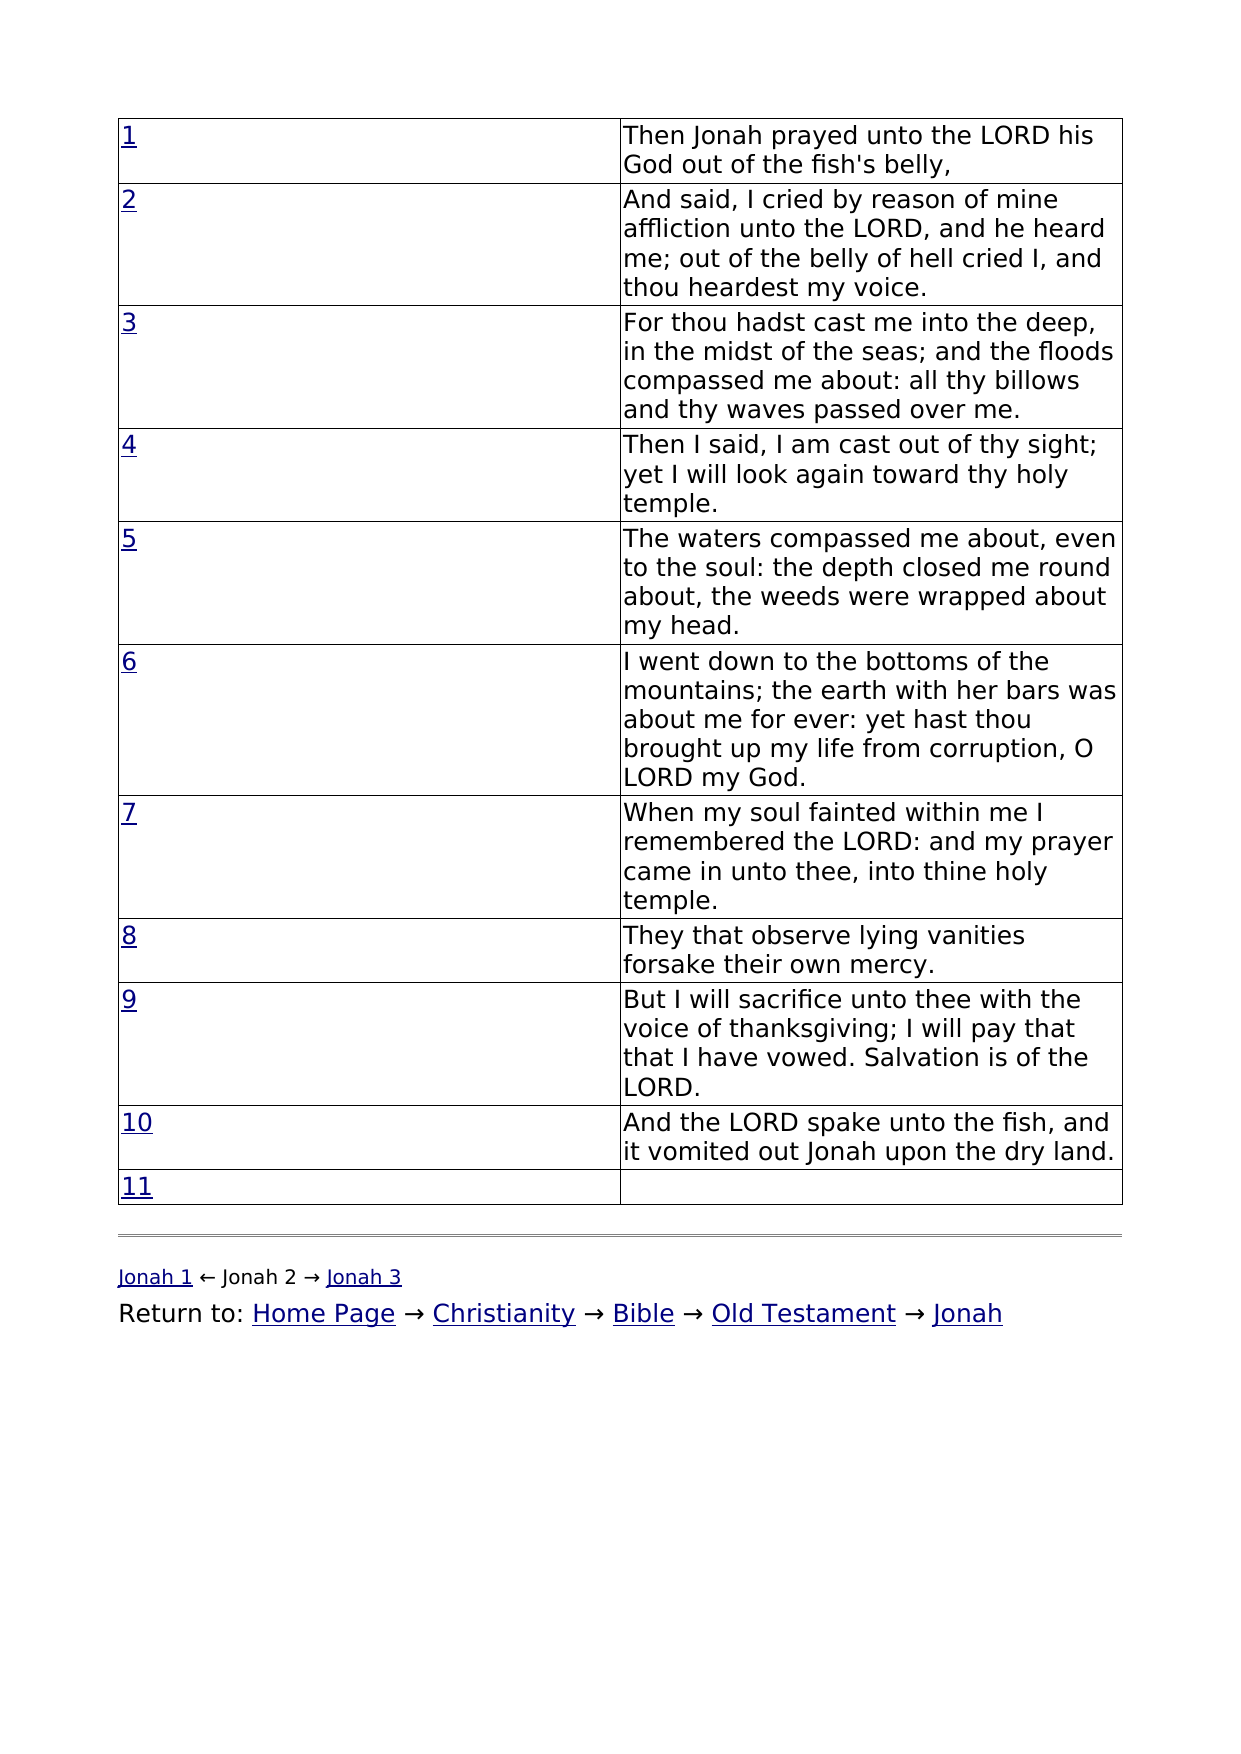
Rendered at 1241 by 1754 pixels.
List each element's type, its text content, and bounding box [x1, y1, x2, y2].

text Jonah 1 ← Jonah 2 → Jonah 3 [118, 1266, 1122, 1299]
table_cell 11 [119, 1170, 620, 1204]
text Return to: Home Page → Christianity → Bible → Old Testament → Jonah [118, 1299, 1122, 1329]
table_cell 8 [119, 919, 620, 982]
table_cell But I will sacrifice unto thee with the voice of thanksgiving; I will pay that that I have vowed. Salvation is of the LORD. [621, 983, 1122, 1105]
table_cell 2 [119, 184, 620, 305]
table_cell Then I said, I am cast out of thy sight; yet I will look again toward thy holy temple. [621, 429, 1122, 521]
table_cell 5 [119, 522, 620, 644]
table_header Then Jonah prayed unto the LORD his God out of the fish's belly, [621, 119, 1122, 182]
table_cell For thou hadst cast me into the deep, in the midst of the seas; and the floods compassed me about: all thy billows and thy waves passed over me. [621, 306, 1122, 428]
table_cell 6 [119, 645, 620, 795]
table_cell When my soul fainted within me I remembered the LORD: and my prayer came in unto thee, into thine holy temple. [621, 796, 1122, 918]
table_cell And the LORD spake unto the fish, and it vomited out Jonah upon the dry land. [621, 1106, 1122, 1169]
table_cell 3 [119, 306, 620, 428]
table_cell [621, 1170, 1122, 1204]
table_cell 4 [119, 429, 620, 521]
table_cell The waters compassed me about, even to the soul: the depth closed me round about, the weeds were wrapped about my head. [621, 522, 1122, 644]
table_cell 10 [119, 1106, 620, 1169]
table_cell 9 [119, 983, 620, 1105]
table_cell 7 [119, 796, 620, 918]
table_header 1 [119, 119, 620, 182]
table_cell I went down to the bottoms of the mountains; the earth with her bars was about me for ever: yet hast thou brought up my life from corruption, O LORD my God. [621, 645, 1122, 795]
table_cell They that observe lying vanities forsake their own mercy. [621, 919, 1122, 982]
table_cell And said, I cried by reason of mine affliction unto the LORD, and he heard me; out of the belly of hell cried I, and thou heardest my voice. [621, 184, 1122, 305]
